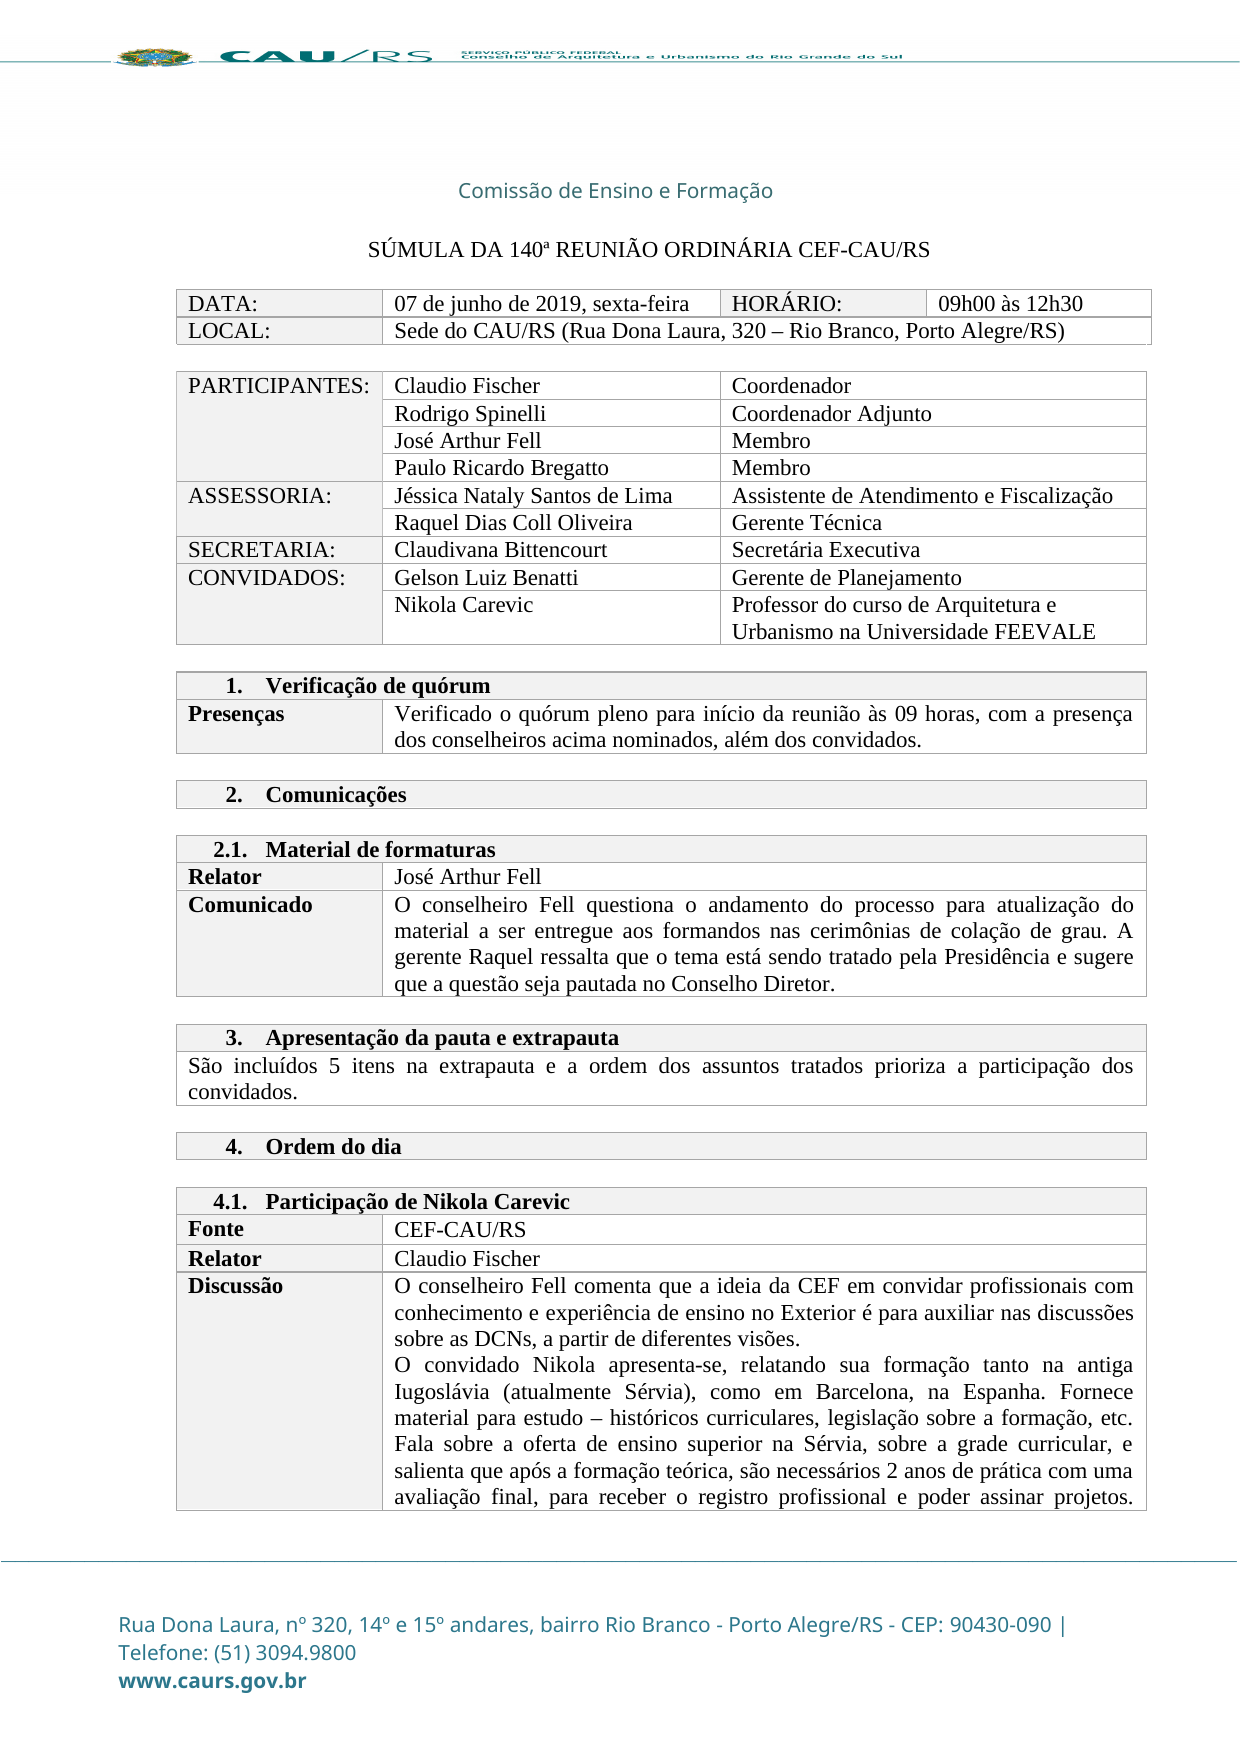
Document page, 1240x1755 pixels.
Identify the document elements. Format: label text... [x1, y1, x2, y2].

table_cell Material de formaturas [177, 836, 1146, 862]
table_cell [1147, 563, 1151, 590]
table_cell Membro [721, 454, 1146, 481]
table_cell O conselheiro Fell questiona o andamento do processo para atualização do material a ser entregue aos formandos nas cerimônias de colação de grau. A gerente Raquel ressalta que o tema está sendo tratado pela Presidência e sugere que a questão seja pautada no Conselho Diretor. [383, 891, 1146, 996]
table_cell Gerente de Planejamento [721, 564, 1146, 590]
table_cell [177, 1160, 383, 1187]
text SÚMULA DA 140ª REUNIÃO ORDINÁRIA CEF-CAU/RS [177, 236, 1121, 263]
table_cell [1146, 808, 1151, 835]
table_cell [1147, 671, 1151, 699]
table_cell Comunicado [177, 891, 382, 996]
table_cell [1147, 1024, 1151, 1051]
table_cell Secretária Executiva [721, 537, 1146, 563]
table_cell [383, 997, 1146, 1023]
table_header HORÁRIO: [721, 290, 926, 316]
table_header DATA: [177, 290, 382, 316]
table_cell [1147, 371, 1151, 398]
table_cell Claudio Fischer [383, 1245, 1146, 1271]
table_cell [1147, 1132, 1151, 1159]
table_cell [1147, 862, 1151, 889]
table_cell [177, 345, 1146, 371]
table_cell Professor do curso de Arquitetura e Urbanismo na Universidade FEEVALE [721, 591, 1146, 644]
table_cell Jéssica Nataly Santos de Lima [383, 482, 720, 508]
table_cell Ordem do dia [177, 1133, 1146, 1159]
table_cell Presenças [177, 700, 382, 753]
table_header 09h00 às 12h30 [927, 290, 1151, 316]
table_cell [1147, 345, 1151, 371]
table_cell [383, 1106, 1146, 1132]
table_cell Nikola Carevic [383, 591, 720, 644]
table_cell Verificado o quórum pleno para início da reunião às 09 horas, com a presença dos conselheiros acima nominados, além dos convidados. [383, 700, 1146, 753]
table_cell Gerente Técnica [721, 509, 1146, 536]
table_cell José Arthur Fell [383, 863, 1146, 889]
table_cell [1147, 426, 1151, 453]
table_cell [1147, 835, 1151, 862]
table_cell [1146, 1105, 1151, 1132]
table_cell José Arthur Fell [383, 427, 720, 453]
table_cell São incluídos 5 itens na extrapauta e a ordem dos assuntos tratados prioriza a participação dos convidados. [177, 1052, 1146, 1104]
table_cell [1147, 536, 1151, 563]
table_cell [383, 809, 1146, 835]
table_cell PARTICIPANTES: [177, 372, 382, 481]
table_cell [1147, 1244, 1151, 1271]
table_header 07 de junho de 2019, sexta-feira [383, 290, 720, 316]
table_cell Paulo Ricardo Bregatto [383, 454, 720, 481]
table_cell O conselheiro Fell comenta que a ideia da CEF em convidar profissionais com conhecimento e experiência de ensino no Exterior é para auxiliar nas discussões sobre as DCNs, a partir de diferentes visões. O convidado Nikola apresenta-se, relatando sua formação tanto na antiga Iugoslávia (atualmente Sérvia), como em Barcelona, na Espanha. Fornece material para estudo – históricos curriculares, legislação sobre a formação, etc. Fala sobre a oferta de ensino superior na Sérvia, sobre a grade curricular, e salienta que após a formação teórica, são necessários 2 anos de prática com uma avaliação final, para receber o registro profissional e poder assinar projetos. [383, 1273, 1146, 1509]
table_cell [1147, 1051, 1151, 1104]
table_cell [177, 754, 383, 780]
table_cell Relator [177, 1245, 382, 1271]
table_cell SECRETARIA: [177, 537, 382, 563]
table_cell Raquel Dias Coll Oliveira [383, 509, 720, 536]
table_cell ASSESSORIA: [177, 482, 382, 536]
table_cell CEF-CAU/RS [383, 1215, 1146, 1244]
table_cell [177, 809, 383, 835]
table_cell Apresentação da pauta e extrapauta [177, 1025, 1146, 1051]
table_cell Sede do CAU/RS (Rua Dona Laura, 320 – Rio Branco, Porto Alegre/RS) [383, 318, 1151, 344]
table_cell [1147, 508, 1151, 536]
table_cell Coordenador Adjunto [721, 400, 1146, 426]
table_cell [1147, 481, 1151, 508]
table_cell LOCAL: [177, 318, 382, 344]
table_cell Gelson Luiz Benatti [383, 564, 720, 590]
table_cell [177, 997, 383, 1023]
table_cell [1146, 996, 1151, 1023]
table_cell Comunicações [177, 781, 1146, 807]
table_cell Assistente de Atendimento e Fiscalização [721, 482, 1146, 508]
table_cell [1147, 1271, 1151, 1509]
table_cell Relator [177, 863, 382, 889]
table_cell [1146, 1159, 1151, 1187]
table_cell Rodrigo Spinelli [383, 400, 720, 426]
table_cell [1147, 699, 1151, 753]
table_cell Claudio Fischer [383, 372, 720, 398]
table_cell [1147, 453, 1151, 481]
table_cell Fonte [177, 1215, 382, 1244]
table_cell Discussão [177, 1273, 382, 1509]
table_cell [1147, 890, 1151, 996]
table_cell Coordenador [721, 372, 1146, 398]
table_cell [1147, 590, 1151, 644]
table_cell [1147, 1187, 1151, 1214]
table_cell Verificação de quórum [177, 673, 1146, 699]
table_cell [1146, 644, 1151, 671]
table_cell [1147, 399, 1151, 426]
table_cell [1147, 780, 1151, 807]
table_cell [383, 1160, 1146, 1187]
table_cell [177, 645, 1146, 671]
table_cell Participação de Nikola Carevic [177, 1188, 1146, 1214]
table_cell CONVIDADOS: [177, 564, 382, 644]
table_cell [1146, 753, 1151, 780]
table_cell [1147, 1214, 1151, 1244]
table_cell Membro [721, 427, 1146, 453]
table_cell [383, 754, 1146, 780]
table_cell [177, 1106, 383, 1132]
table_cell Claudivana Bittencourt [383, 537, 720, 563]
